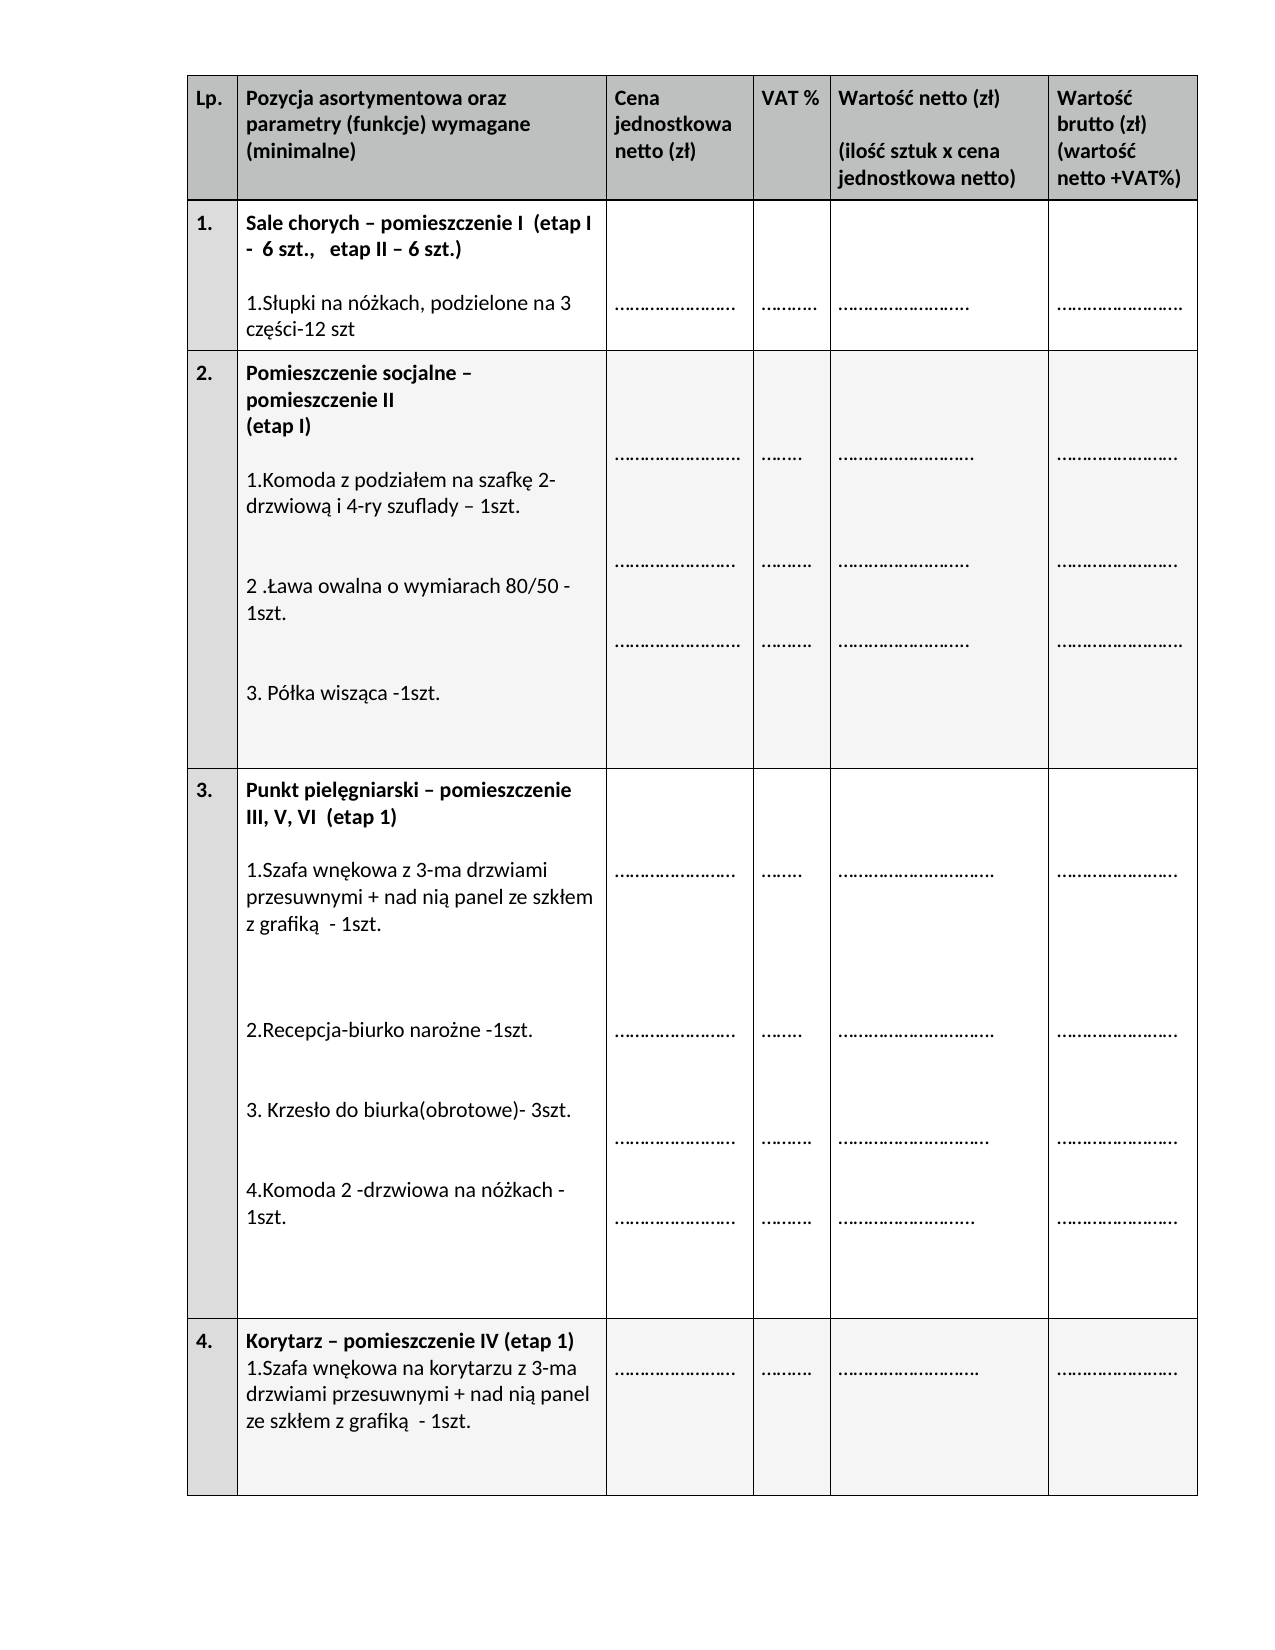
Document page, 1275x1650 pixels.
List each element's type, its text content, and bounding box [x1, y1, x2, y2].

table_cell ………. [754, 1319, 830, 1495]
table_header Cena jednostkowa netto (zł) [607, 76, 753, 199]
table_header Wartość brutto (zł) (wartość netto +VAT%) [1049, 76, 1197, 199]
table_cell 2. [188, 351, 237, 768]
table_cell …………………… [1049, 1319, 1197, 1495]
table_cell Sale chorych – pomieszczenie I (etap I - 6 szt., etap II – 6 szt.) 1.Słupki na nóżkach, podzielone na 3 części-12 szt [238, 201, 606, 350]
table_cell ……………………. [1049, 201, 1197, 350]
table_cell ………………………. [831, 1319, 1048, 1495]
table_cell 3. [188, 769, 237, 1318]
table_cell Pomieszczenie socjalne – pomieszczenie II (etap I) 1.Komoda z podziałem na szafkę 2-drzwiową i 4-ry szuflady – 1szt. 2 .Ława owalna o wymiarach 80/50 -1szt. 3. Półka wisząca -1szt. [238, 351, 606, 768]
table_header Pozycja asortymentowa oraz parametry (funkcje) wymagane (minimalne) [238, 76, 606, 199]
table_cell Punkt pielęgniarski – pomieszczenie III, V, VI (etap 1) 1.Szafa wnękowa z 3-ma drzwiami przesuwnymi + nad nią panel ze szkłem z grafiką - 1szt. 2.Recepcja-biurko narożne -1szt. 3. Krzesło do biurka(obrotowe)- 3szt. 4.Komoda 2 -drzwiowa na nóżkach -1szt. [238, 769, 606, 1318]
table_header Wartość netto (zł) (ilość sztuk x cena jednostkowa netto) [831, 76, 1048, 199]
table_cell …….. …….. ………. ………. [754, 769, 830, 1318]
table_cell …………………… …………………… …………………… …………………… [607, 769, 753, 1318]
table_cell 4. [188, 1319, 237, 1495]
table_cell …………………… …………………… …………………… …………………… [1049, 769, 1197, 1318]
table_cell ……….. [754, 201, 830, 350]
table_cell Korytarz – pomieszczenie IV (etap 1) 1.Szafa wnękowa na korytarzu z 3-ma drzwiami przesuwnymi + nad nią panel ze szkłem z grafiką - 1szt. [238, 1319, 606, 1495]
table_cell …………………… …………………… ……………………. [1049, 351, 1197, 768]
table_cell …….. ………. ………. [754, 351, 830, 768]
table_cell ……………………. …………………… ……………………. [607, 351, 753, 768]
table_header Lp. [188, 76, 237, 199]
table_cell …………………… [607, 1319, 753, 1495]
table_cell ……………………… …………………….. …………………….. [831, 351, 1048, 768]
table_cell 1. [188, 201, 237, 350]
table_cell …………………………. …………………………. ………………………… ……………………... [831, 769, 1048, 1318]
table_cell …………………….. [831, 201, 1048, 350]
table_cell …………………… [607, 201, 753, 350]
table_header VAT % [754, 76, 830, 199]
